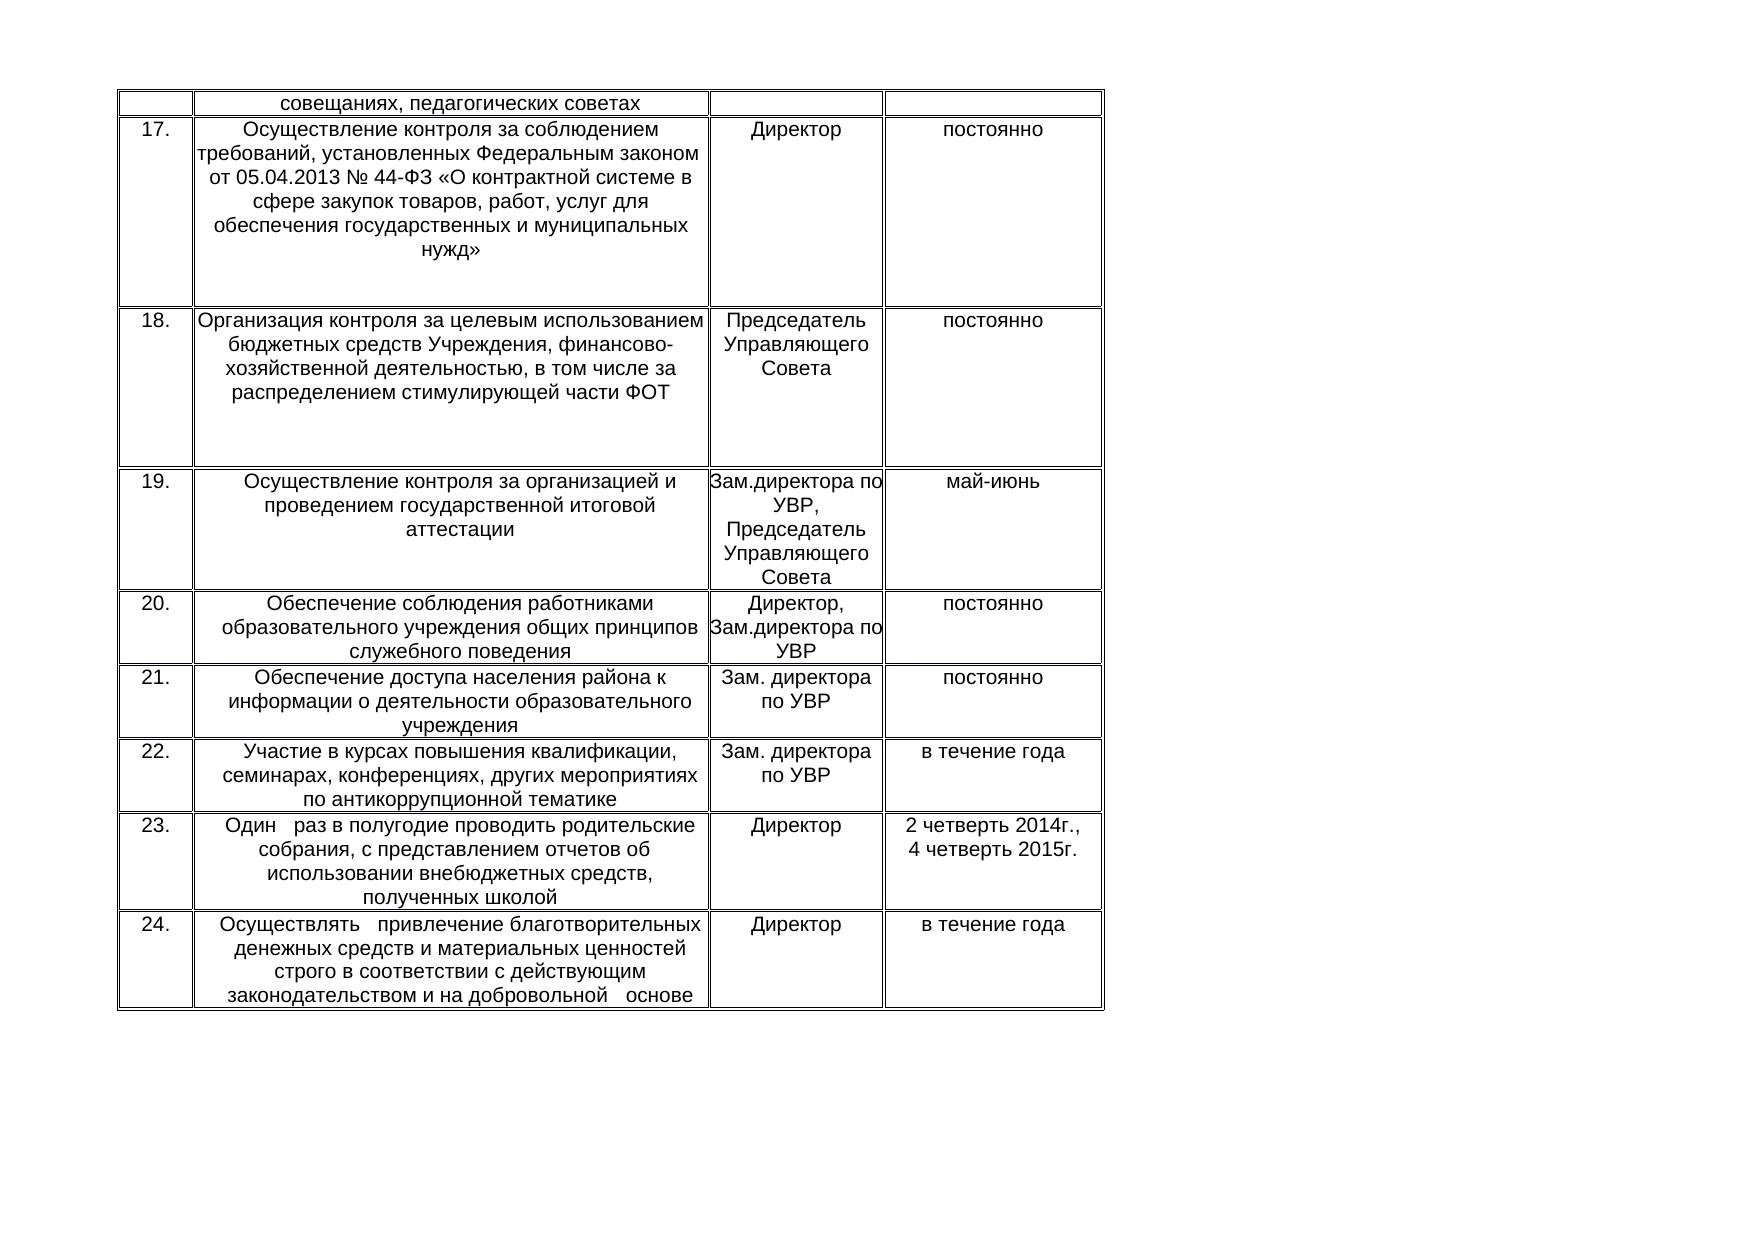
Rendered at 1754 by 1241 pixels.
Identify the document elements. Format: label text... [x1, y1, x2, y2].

table_cell 2 четверть 2014г., 4 четверть 2015г. [886, 814, 1101, 909]
table_cell Обеспечение доступа населения района к информации о деятельности образовательного учреждения [195, 666, 708, 737]
table_cell 21. [120, 666, 192, 737]
table_cell Председатель Управляющего Совета [711, 309, 882, 466]
table_cell 17. [120, 118, 192, 306]
table_cell Осуществление контроля за соблюдением требований, установленных Федеральным законом от 05.04.2013 № 44-ФЗ «О контрактной системе в сфере закупок товаров, работ, услуг для обеспечения государственных и муниципальных нужд» [195, 118, 708, 306]
table_cell Участие в курсах повышения квалификации, семинарах, конференциях, других мероприятиях по антикоррупционной тематике [195, 740, 708, 811]
table_cell [711, 92, 882, 115]
table_cell Директор [711, 814, 882, 909]
table_cell совещаниях, педагогических советах [195, 92, 708, 115]
table_cell Зам.директора по УВР, Председатель Управляющего Совета [711, 470, 882, 588]
table_cell 19. [120, 470, 192, 588]
table_cell Обеспечение соблюдения работниками образовательного учреждения общих принципов служебного поведения [195, 592, 708, 663]
table_cell в течение года [886, 912, 1101, 1007]
table_cell 22. [120, 740, 192, 811]
table_cell 24. [120, 912, 192, 1007]
table_cell Организация контроля за целевым использованием бюджетных средств Учреждения, финансово-хозяйственной деятельностью, в том числе за распределением стимулирующей части ФОТ [195, 309, 708, 466]
table_cell [886, 92, 1101, 115]
table_cell 20. [120, 592, 192, 663]
table_cell Директор [711, 912, 882, 1007]
table_cell Осуществление контроля за организацией и проведением государственной итоговой аттестации [195, 470, 708, 588]
table_cell Один раз в полугодие проводить родительские собрания, с представлением отчетов об использовании внебюджетных средств, полученных школой [195, 814, 708, 909]
table_cell постоянно [886, 666, 1101, 737]
table_cell 18. [120, 309, 192, 466]
table_cell постоянно [886, 592, 1101, 663]
table_cell 23. [120, 814, 192, 909]
table_cell Осуществлять привлечение благотворительных денежных средств и материальных ценностей строго в соответствии с действующим законодательством и на добровольной основе [195, 912, 708, 1007]
table_cell [120, 92, 192, 115]
table_cell в течение года [886, 740, 1101, 811]
table_cell Директор, Зам.директора по УВР [711, 592, 882, 663]
table_cell постоянно [886, 118, 1101, 306]
table_cell постоянно [886, 309, 1101, 466]
table_cell Директор [711, 118, 882, 306]
table_cell май-июнь [886, 470, 1101, 588]
table_cell Зам. директора по УВР [711, 666, 882, 737]
table_cell Зам. директора по УВР [711, 740, 882, 811]
